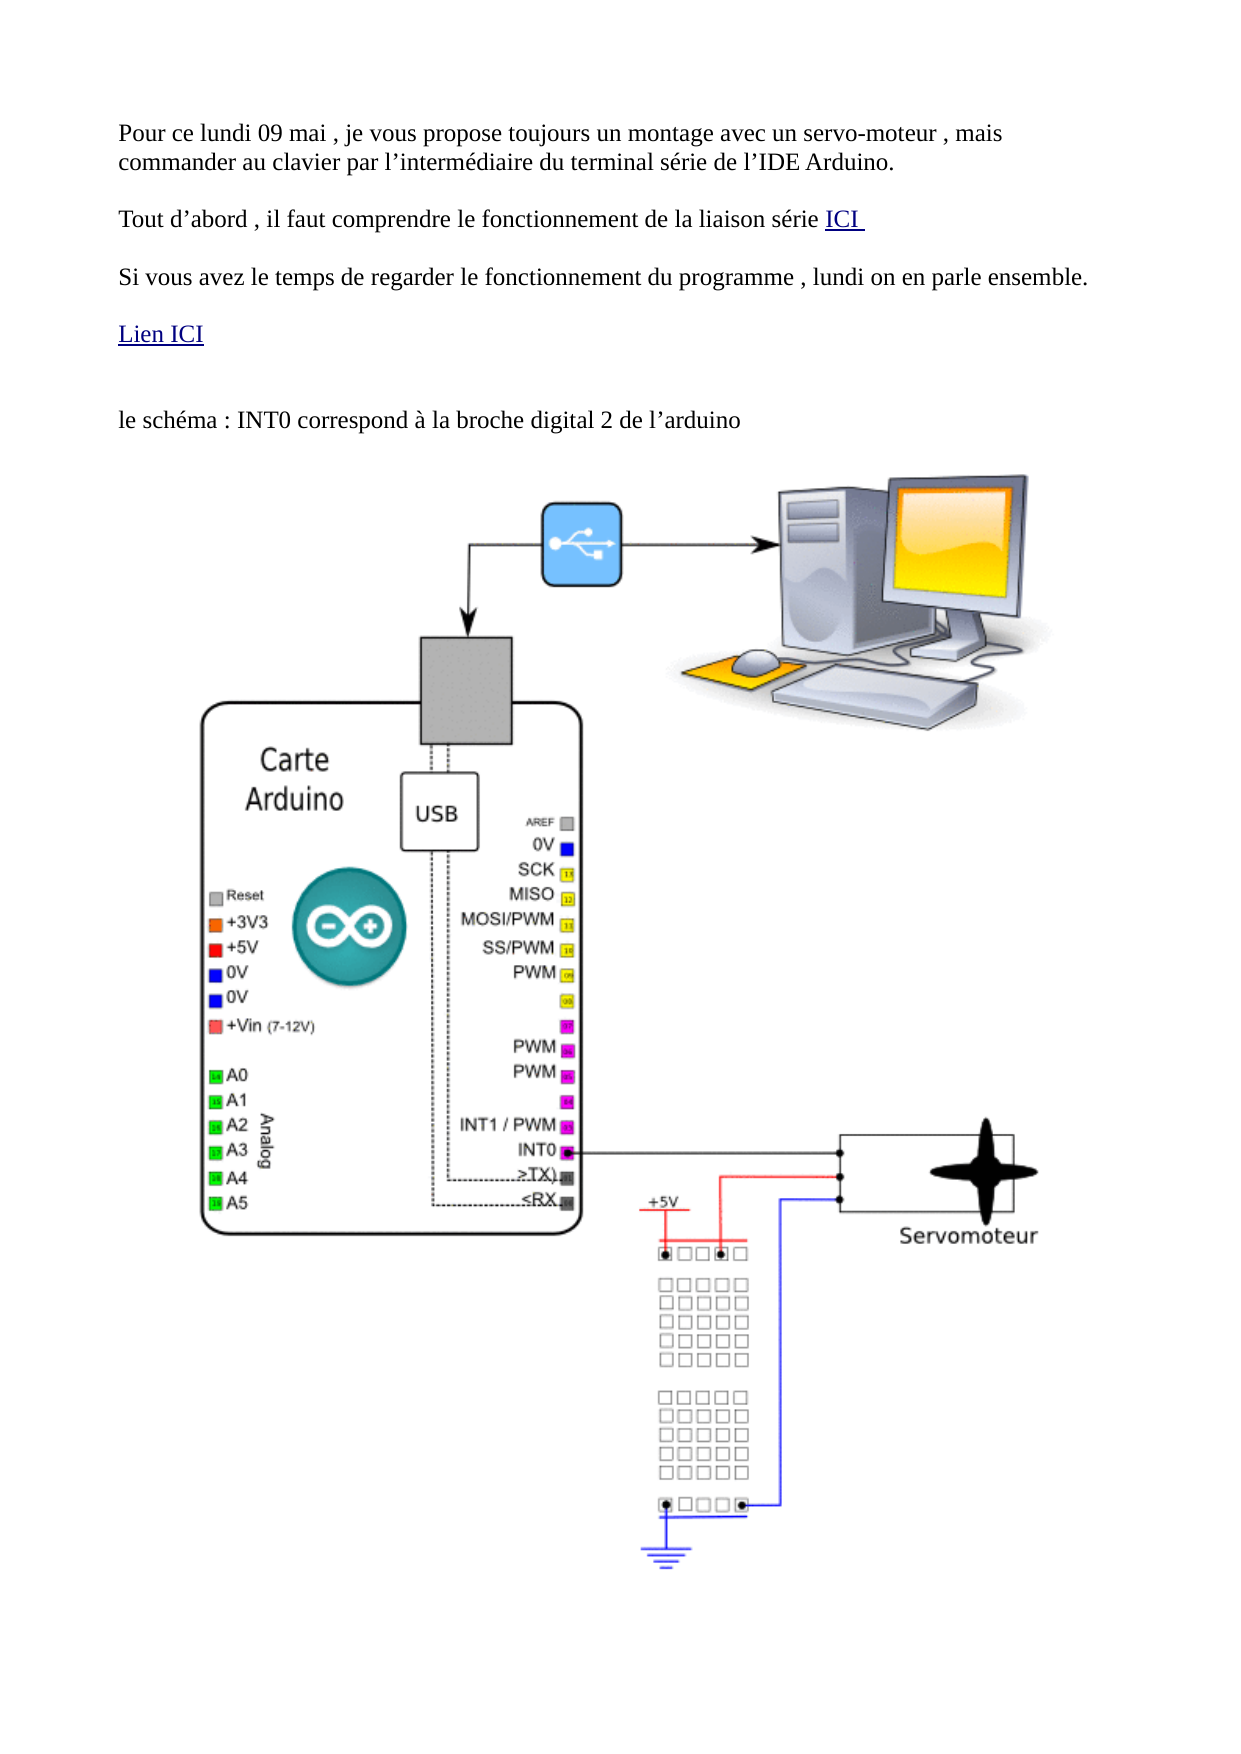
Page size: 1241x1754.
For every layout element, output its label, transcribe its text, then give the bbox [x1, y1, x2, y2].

text Lien ICI [118, 319, 1122, 348]
text le schéma : INT0 correspond à la broche digital 2 de l’arduino [118, 406, 1122, 434]
picture [125, 434, 1115, 1577]
text Pour ce lundi 09 mai , je vous propose toujours un montage avec un servo-moteur , mais commander au clavier par l’intermédiaire du terminal série de l’IDE Arduino. [118, 118, 1122, 176]
text Tout d’abord , il faut comprendre le fonctionnement de la liaison série ICI [118, 204, 1122, 233]
text Si vous avez le temps de regarder le fonctionnement du programme , lundi on en parle ensemble. [118, 262, 1122, 291]
